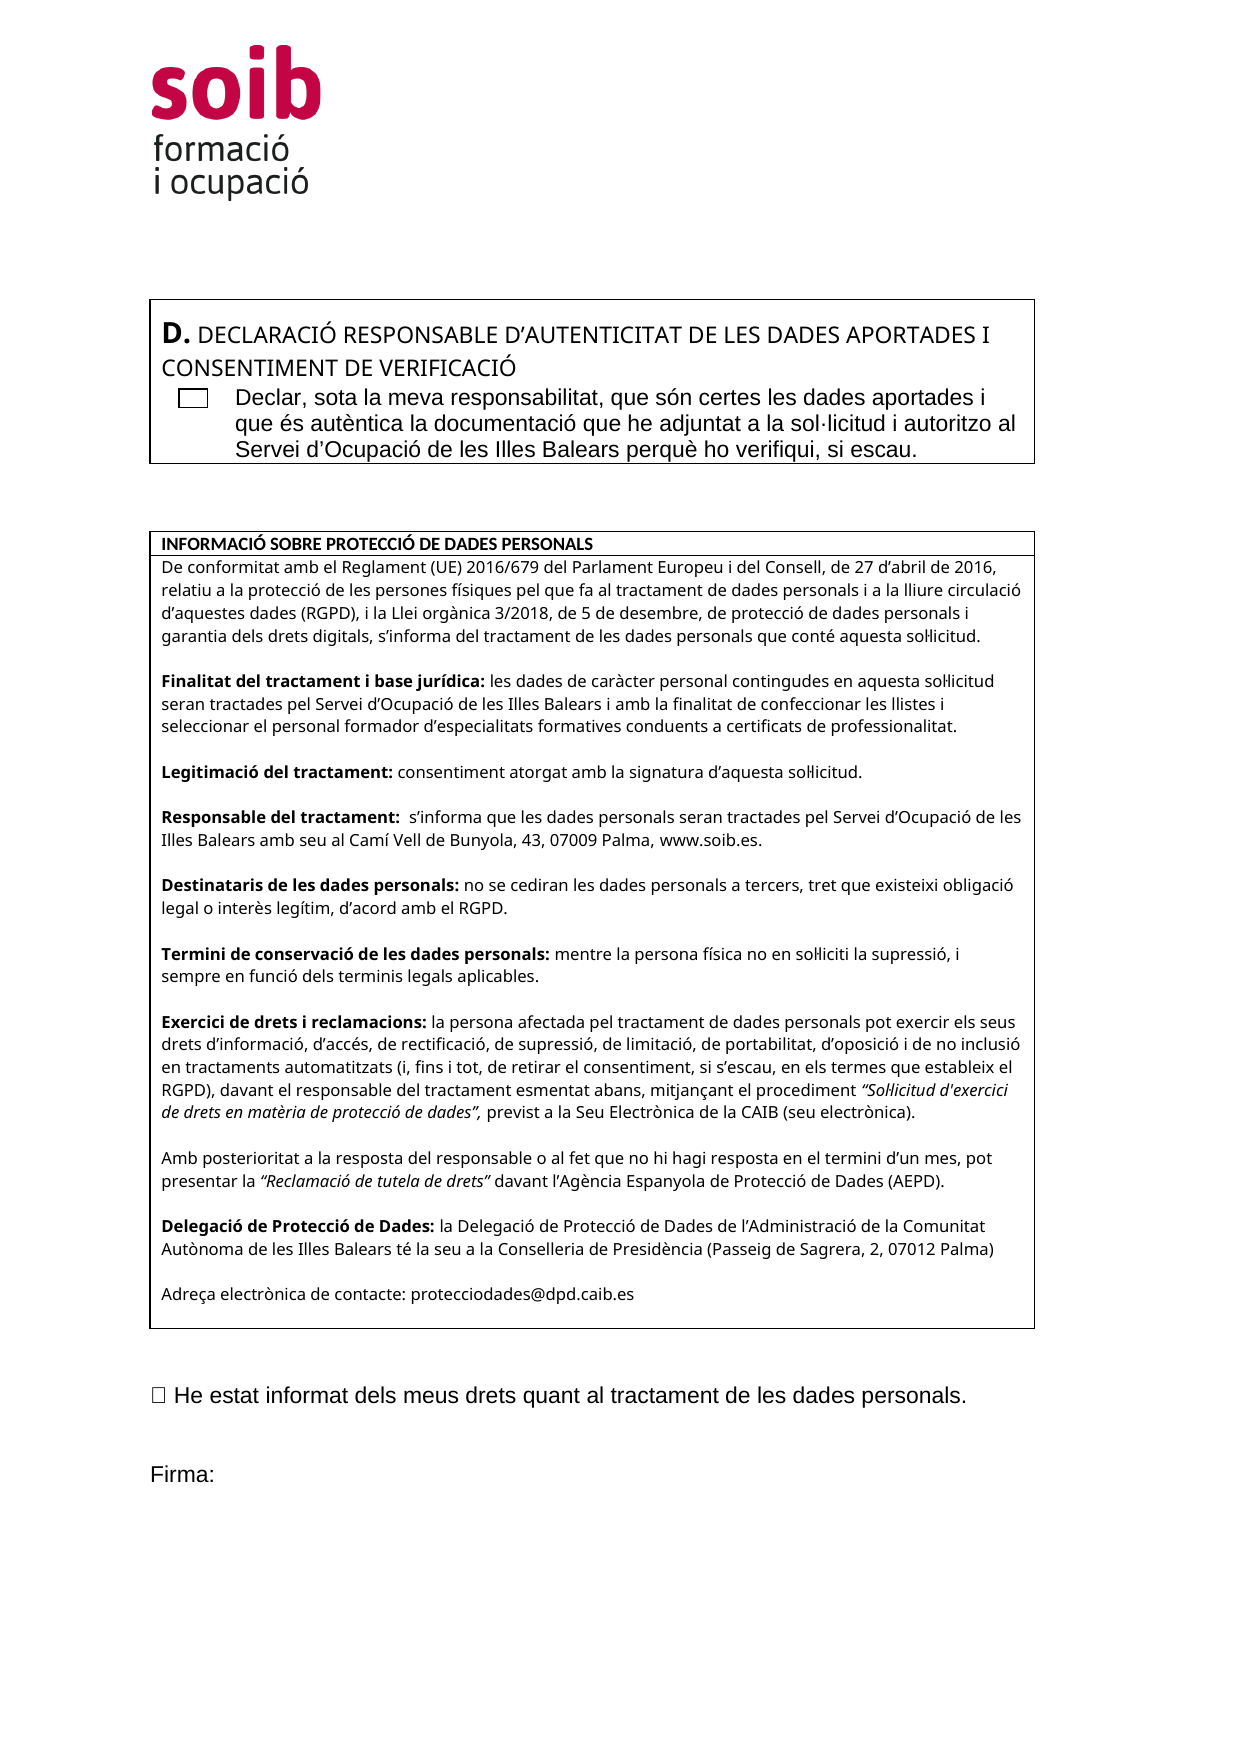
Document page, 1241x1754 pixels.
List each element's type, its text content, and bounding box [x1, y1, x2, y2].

text Firma: [150, 1461, 1090, 1488]
picture [152, 45, 321, 201]
table_cell De conformitat amb el Reglament (UE) 2016/679 del Parlament Europeu i del Consell, de 27 d’abril de 2016, relatiu a la protecció de les persones físiques pel que fa al tractament de dades personals i a la lliure circulació d’aquestes dades (RGPD), i la Llei orgànica 3/2018, de 5 de desembre, de protecció de dades personals i garantia dels drets digitals, s’informa del tractament de les dades personals que conté aquesta sol·licitud. Finalitat del tractament i base jurídica: les dades de caràcter personal contingudes en aquesta sol·licitud seran tractades pel Servei d’Ocupació de les Illes Balears i amb la finalitat de confeccionar les llistes i seleccionar el personal formador d’especialitats formatives conduents a certificats de professionalitat. Legitimació del tractament: consentiment atorgat amb la signatura d’aquesta sol·licitud. Responsable del tractament: s’informa que les dades personals seran tractades pel Servei d’Ocupació de les Illes Balears amb seu al Camí Vell de Bunyola, 43, 07009 Palma, www.soib.es. Destinataris de les dades personals: no se cediran les dades personals a tercers, tret que existeixi obligació legal o interès legítim, d’acord amb el RGPD. Termini de conservació de les dades personals: mentre la persona física no en sol·liciti la supressió, i sempre en funció dels terminis legals aplicables. Exercici de drets i reclamacions: la persona afectada pel tractament de dades personals pot exercir els seus drets d’informació, d’accés, de rectificació, de supressió, de limitació, de portabilitat, d’oposició i de no inclusió en tractaments automatitzats (i, fins i tot, de retirar el consentiment, si s’escau, en els termes que estableix el RGPD), davant el responsable del tractament esmentat abans, mitjançant el procediment “Sol·licitud d'exercici de drets en matèria de protecció de dades”, previst a la Seu Electrònica de la CAIB (seu electrònica). Amb posterioritat a la resposta del responsable o al fet que no hi hagi resposta en el termini d’un mes, pot presentar la “Reclamació de tutela de drets” davant l’Agència Espanyola de Protecció de Dades (AEPD). Delegació de Protecció de Dades: la Delegació de Protecció de Dades de l’Administració de la Comunitat Autònoma de les Illes Balears té la seu a la Conselleria de Presidència (Passeig de Sagrera, 2, 07012 Palma) Adreça electrònica de contacte: protecciodades@dpd.caib.es [151, 556, 1034, 1328]
table_header D. DECLARACIÓ RESPONSABLE D’AUTENTICITAT DE LES DADES APORTADES I CONSENTIMENT DE VERIFICACIÓ Declar, sota la meva responsabilitat, que són certes les dades aportades i que és autèntica la documentació que he adjuntat a la sol·licitud i autoritzo al Servei d’Ocupació de les Illes Balears perquè ho verifiqui, si escau. [151, 300, 1034, 463]
table_header INFORMACIÓ SOBRE PROTECCIÓ DE DADES PERSONALS [151, 532, 1034, 555]
text  He estat informat dels meus drets quant al tractament de les dades personals. [135, 1382, 1090, 1409]
